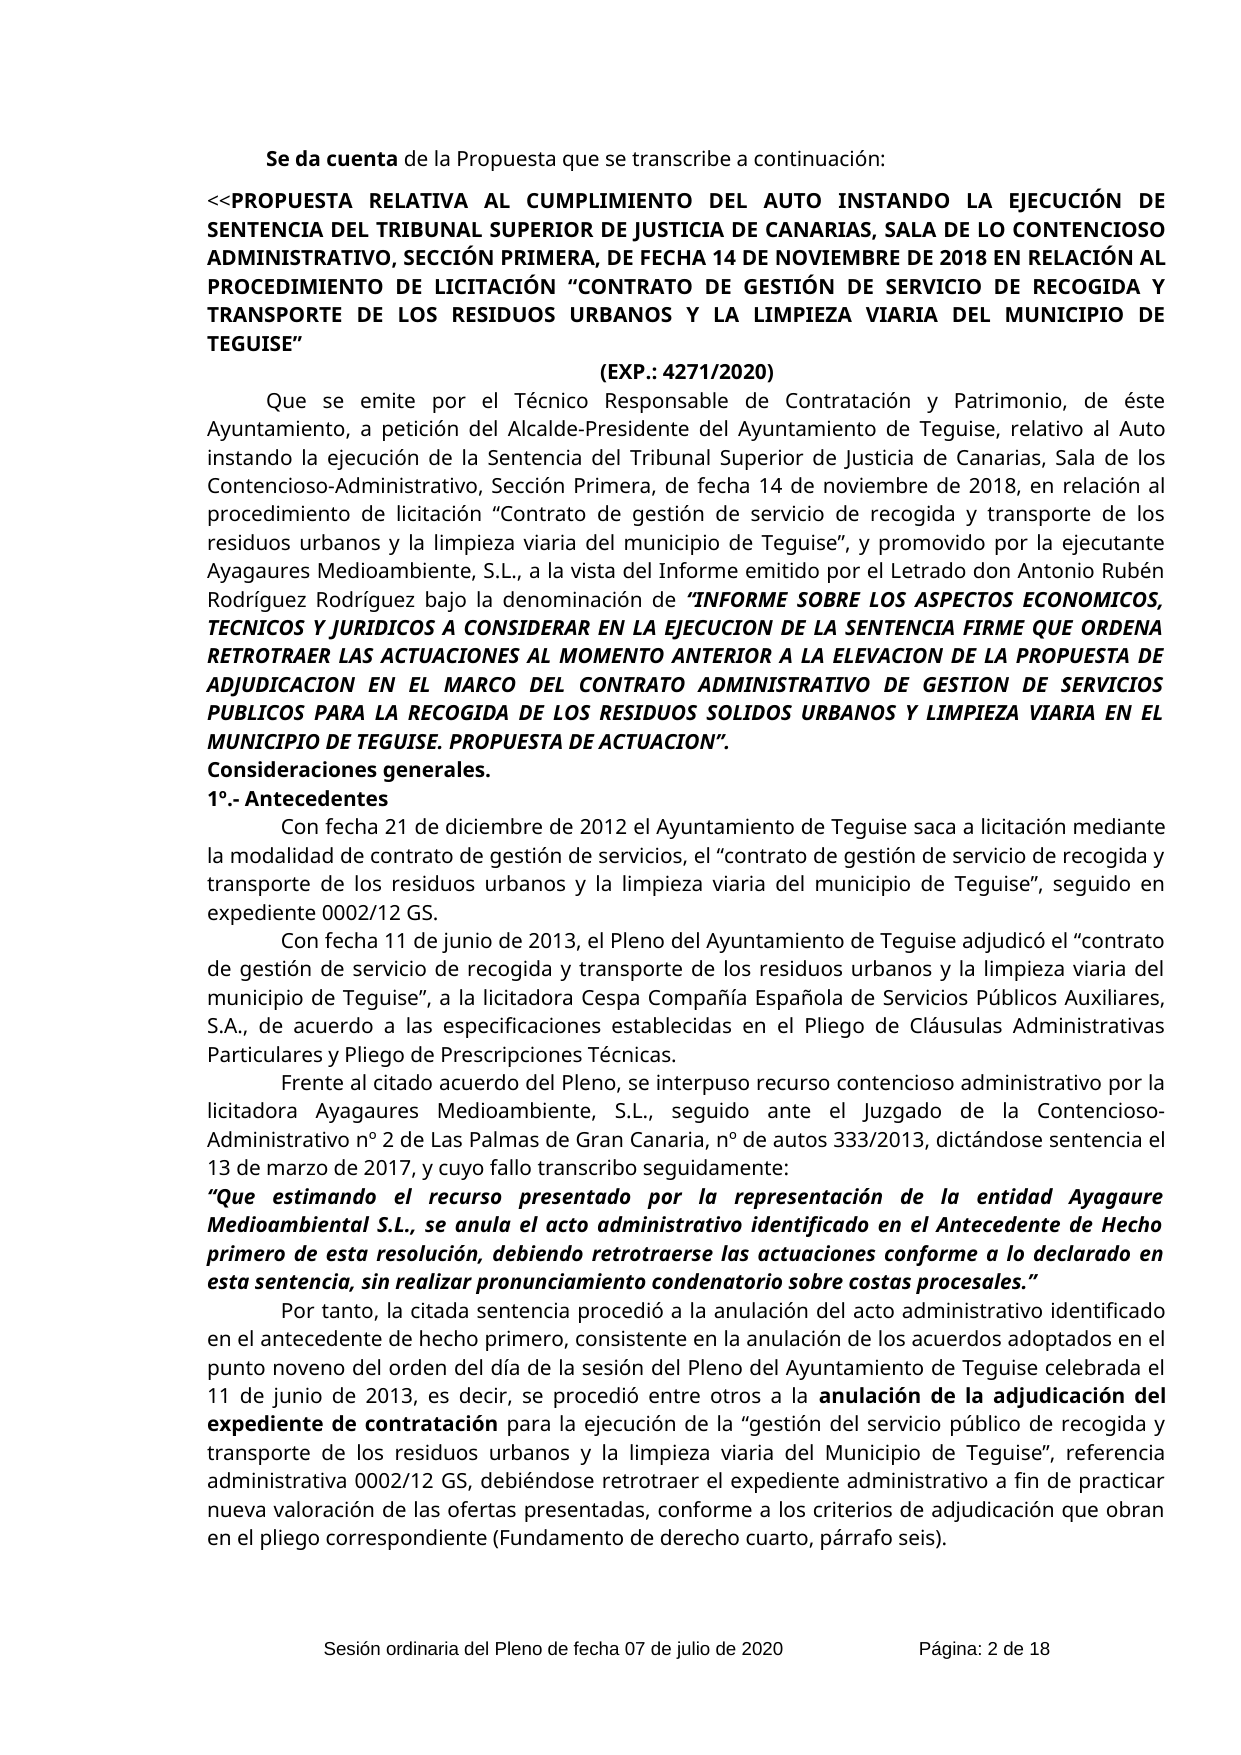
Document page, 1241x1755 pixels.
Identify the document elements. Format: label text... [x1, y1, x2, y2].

text Por tanto, la citada sentencia procedió a la anulación del acto administrativo identificado en el antecedente de hecho primero, consistente en la anulación de los acuerdos adoptados en el punto noveno del orden del día de la sesión del Pleno del Ayuntamiento de Teguise celebrada el 11 de junio de 2013, es decir, se procedió entre otros a la anulación de la adjudicación del expediente de contratación para la ejecución de la “gestión del servicio público de recogida y transporte de los residuos urbanos y la limpieza viaria del Municipio de Teguise”, referencia administrativa 0002/12 GS, debiéndose retrotraer el expediente administrativo a fin de practicar nueva valoración de las ofertas presentadas, conforme a los criterios de adjudicación que obran en el pliego correspondiente (Fundamento de derecho cuarto, párrafo seis). [207, 1296, 1167, 1552]
text Consideraciones generales. [207, 755, 1167, 784]
text “Que estimando el recurso presentado por la representación de la entidad Ayagaure Medioambiental S.L., se anula el acto administrativo identificado en el Antecedente de Hecho primero de esta resolución, debiendo retrotraerse las actuaciones conforme a lo declarado en esta sentencia, sin realizar pronunciamiento condenatorio sobre costas procesales.” [207, 1182, 1167, 1296]
text Con fecha 11 de junio de 2013, el Pleno del Ayuntamiento de Teguise adjudicó el “contrato de gestión de servicio de recogida y transporte de los residuos urbanos y la limpieza viaria del municipio de Teguise”, a la licitadora Cespa Compañía Española de Servicios Públicos Auxiliares, S.A., de acuerdo a las especificaciones establecidas en el Pliego de Cláusulas Administrativas Particulares y Pliego de Prescripciones Técnicas. [207, 926, 1167, 1068]
text Frente al citado acuerdo del Pleno, se interpuso recurso contencioso administrativo por la licitadora Ayagaures Medioambiente, S.L., seguido ante el Juzgado de la Contencioso-Administrativo nº 2 de Las Palmas de Gran Canaria, nº de autos 333/2013, dictándose sentencia el 13 de marzo de 2017, y cuyo fallo transcribo seguidamente: [207, 1068, 1167, 1182]
text Con fecha 21 de diciembre de 2012 el Ayuntamiento de Teguise saca a licitación mediante la modalidad de contrato de gestión de servicios, el “contrato de gestión de servicio de recogida y transporte de los residuos urbanos y la limpieza viaria del municipio de Teguise”, seguido en expediente 0002/12 GS. [207, 812, 1167, 926]
text 1º.- Antecedentes [207, 784, 1167, 812]
text <<PROPUESTA RELATIVA AL CUMPLIMIENTO DEL AUTO INSTANDO LA EJECUCIÓN DE SENTENCIA DEL TRIBUNAL SUPERIOR DE JUSTICIA DE CANARIAS, SALA DE LO CONTENCIOSO ADMINISTRATIVO, SECCIÓN PRIMERA, DE FECHA 14 DE NOVIEMBRE DE 2018 EN RELACIÓN AL PROCEDIMIENTO DE LICITACIÓN “CONTRATO DE GESTIÓN DE SERVICIO DE RECOGIDA Y TRANSPORTE DE LOS RESIDUOS URBANOS Y LA LIMPIEZA VIARIA DEL MUNICIPIO DE TEGUISE” [207, 187, 1167, 357]
text Se da cuenta de la Propuesta que se transcribe a continuación: [207, 144, 1167, 172]
text Que se emite por el Técnico Responsable de Contratación y Patrimonio, de éste Ayuntamiento, a petición del Alcalde-Presidente del Ayuntamiento de Teguise, relativo al Auto instando la ejecución de la Sentencia del Tribunal Superior de Justicia de Canarias, Sala de los Contencioso-Administrativo, Sección Primera, de fecha 14 de noviembre de 2018, en relación al procedimiento de licitación “Contrato de gestión de servicio de recogida y transporte de los residuos urbanos y la limpieza viaria del municipio de Teguise”, y promovido por la ejecutante Ayagaures Medioambiente, S.L., a la vista del Informe emitido por el Letrado don Antonio Rubén Rodríguez Rodríguez bajo la denominación de “INFORME SOBRE LOS ASPECTOS ECONOMICOS, TECNICOS Y JURIDICOS A CONSIDERAR EN LA EJECUCION DE LA SENTENCIA FIRME QUE ORDENA RETROTRAER LAS ACTUACIONES AL MOMENTO ANTERIOR A LA ELEVACION DE LA PROPUESTA DE ADJUDICACION EN EL MARCO DEL CONTRATO ADMINISTRATIVO DE GESTION DE SERVICIOS PUBLICOS PARA LA RECOGIDA DE LOS RESIDUOS SOLIDOS URBANOS Y LIMPIEZA VIARIA EN EL MUNICIPIO DE TEGUISE. PROPUESTA DE ACTUACION”. [207, 386, 1167, 755]
text (EXP.: 4271/2020) [207, 357, 1167, 386]
